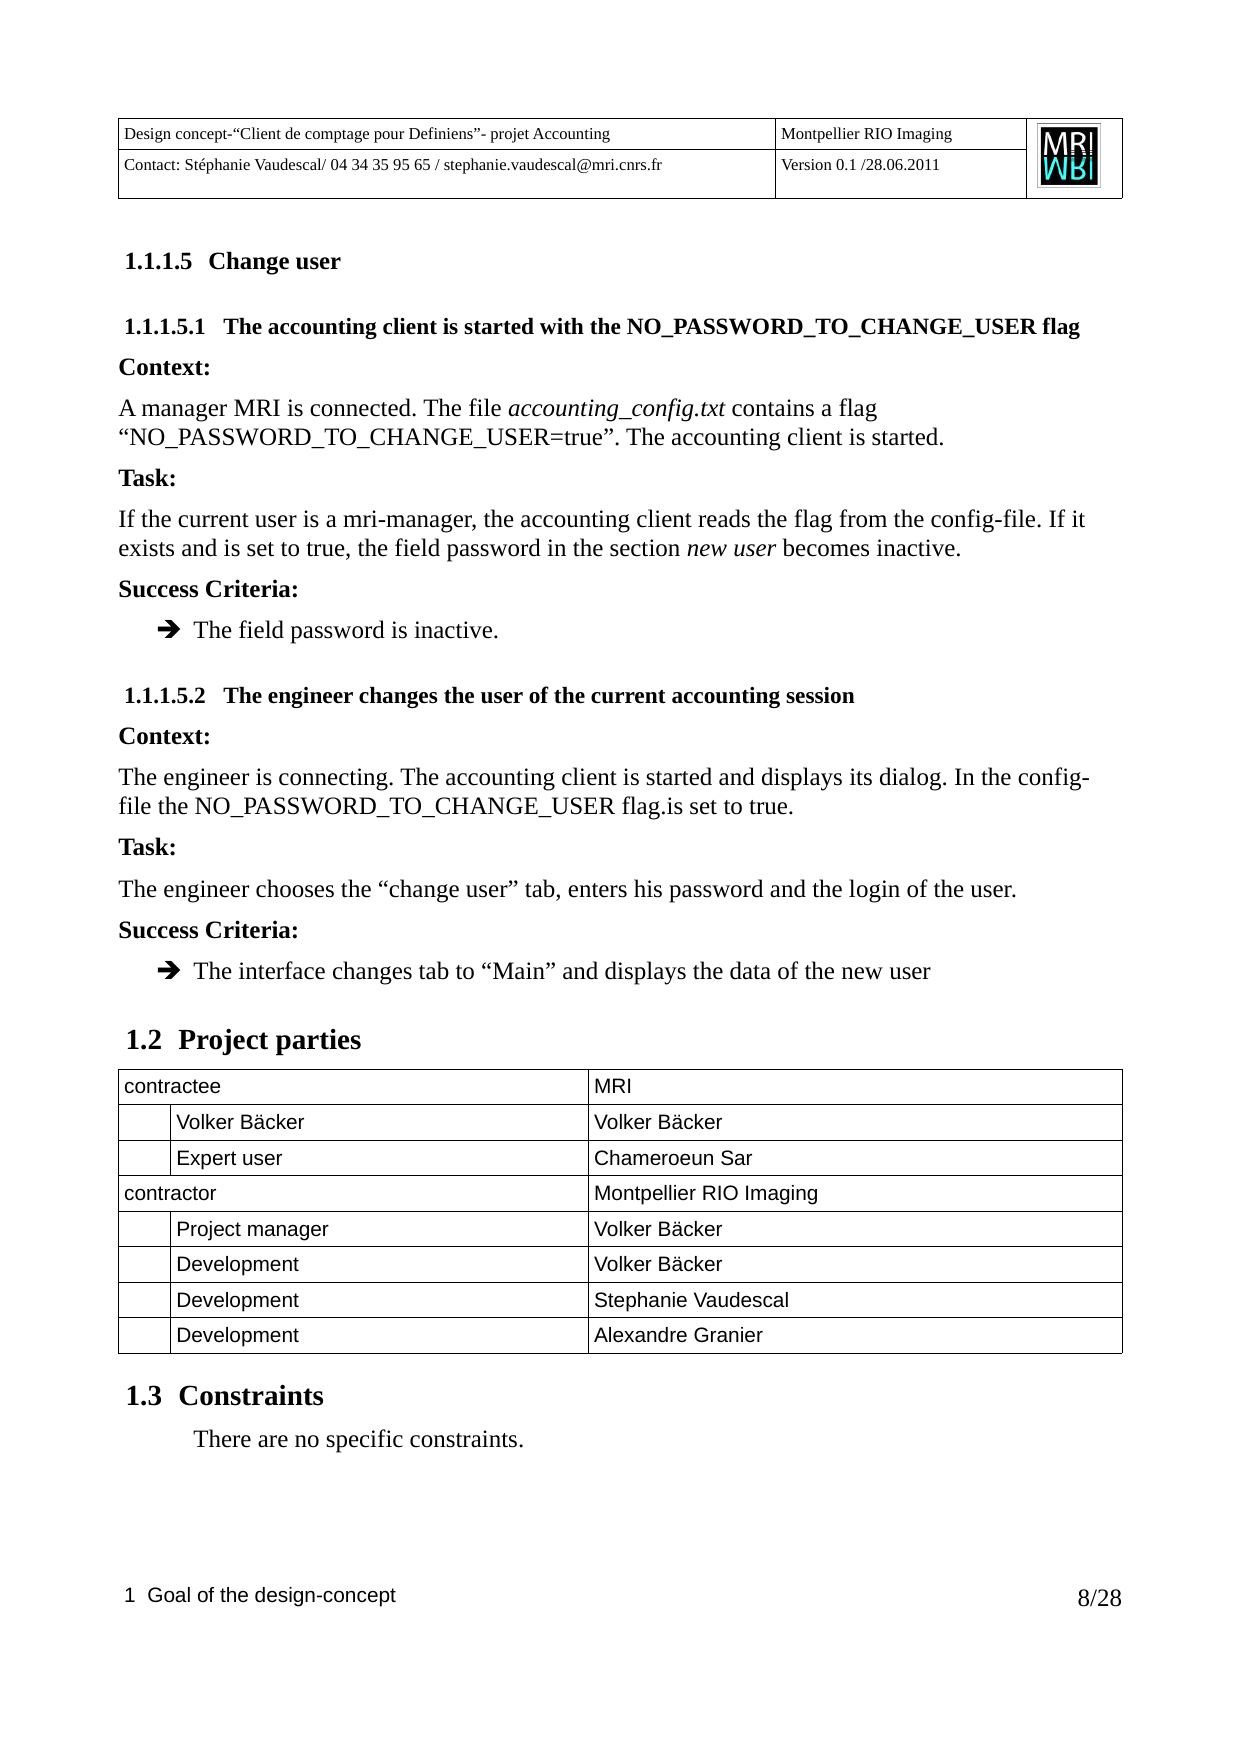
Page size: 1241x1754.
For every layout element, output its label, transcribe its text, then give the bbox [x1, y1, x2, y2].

table_cell Chameroeun Sar [589, 1141, 1122, 1175]
table_cell Volker Bäcker [171, 1105, 588, 1139]
subtitle Change user [118, 246, 1122, 275]
table_cell Volker Bäcker [589, 1247, 1122, 1282]
picture [1037, 123, 1101, 188]
list The interface changes tab to “Main” and displays the data of the new user [156, 956, 1122, 985]
table_cell Stephanie Vaudescal [589, 1283, 1122, 1317]
text The engineer is connecting. The accounting client is started and displays its dialog. In the config-file the NO_PASSWORD_TO_CHANGE_USER flag.is set to true. [118, 762, 1122, 820]
subtitle Project parties [118, 1022, 1122, 1056]
table_header contractee [119, 1070, 588, 1104]
table_cell [119, 1318, 170, 1353]
table_cell [119, 1141, 170, 1175]
table_cell Montpellier RIO Imaging [589, 1176, 1122, 1211]
text Context: [118, 352, 1122, 381]
table_cell [119, 1247, 170, 1282]
table_cell [119, 1212, 170, 1246]
text Context: [118, 721, 1122, 750]
text Task: [118, 832, 1122, 861]
table_cell Development [171, 1247, 588, 1282]
subtitle Constraints [118, 1378, 1122, 1411]
text The engineer chooses the “change user” tab, enters his password and the login of the user. [118, 874, 1122, 902]
table_header MRI [589, 1070, 1122, 1104]
list There are no specific constraints. [156, 1424, 1122, 1452]
table_cell Expert user [171, 1141, 588, 1175]
table_cell Alexandre Granier [589, 1318, 1122, 1353]
text If the current user is a mri-manager, the accounting client reads the flag from the config-file. If it exists and is set to true, the field password in the section new user becomes inactive. [118, 504, 1122, 562]
table_cell Development [171, 1318, 588, 1353]
subtitle The engineer changes the user of the current accounting session [118, 682, 1122, 709]
table_cell [119, 1105, 170, 1139]
text Task: [118, 463, 1122, 492]
subtitle The accounting client is started with the NO_PASSWORD_TO_CHANGE_USER flag [118, 312, 1122, 339]
table_cell Project manager [171, 1212, 588, 1246]
table_cell Volker Bäcker [589, 1105, 1122, 1139]
table_cell contractor [119, 1176, 588, 1211]
table_cell [119, 1283, 170, 1317]
text Success Criteria: [118, 915, 1122, 944]
table_cell Development [171, 1283, 588, 1317]
table_cell Volker Bäcker [589, 1212, 1122, 1246]
text Success Criteria: [118, 574, 1122, 603]
list The field password is inactive. [156, 616, 1122, 644]
text A manager MRI is connected. The file accounting_config.txt contains a flag “NO_PASSWORD_TO_CHANGE_USER=true”. The accounting client is started. [118, 393, 1122, 451]
